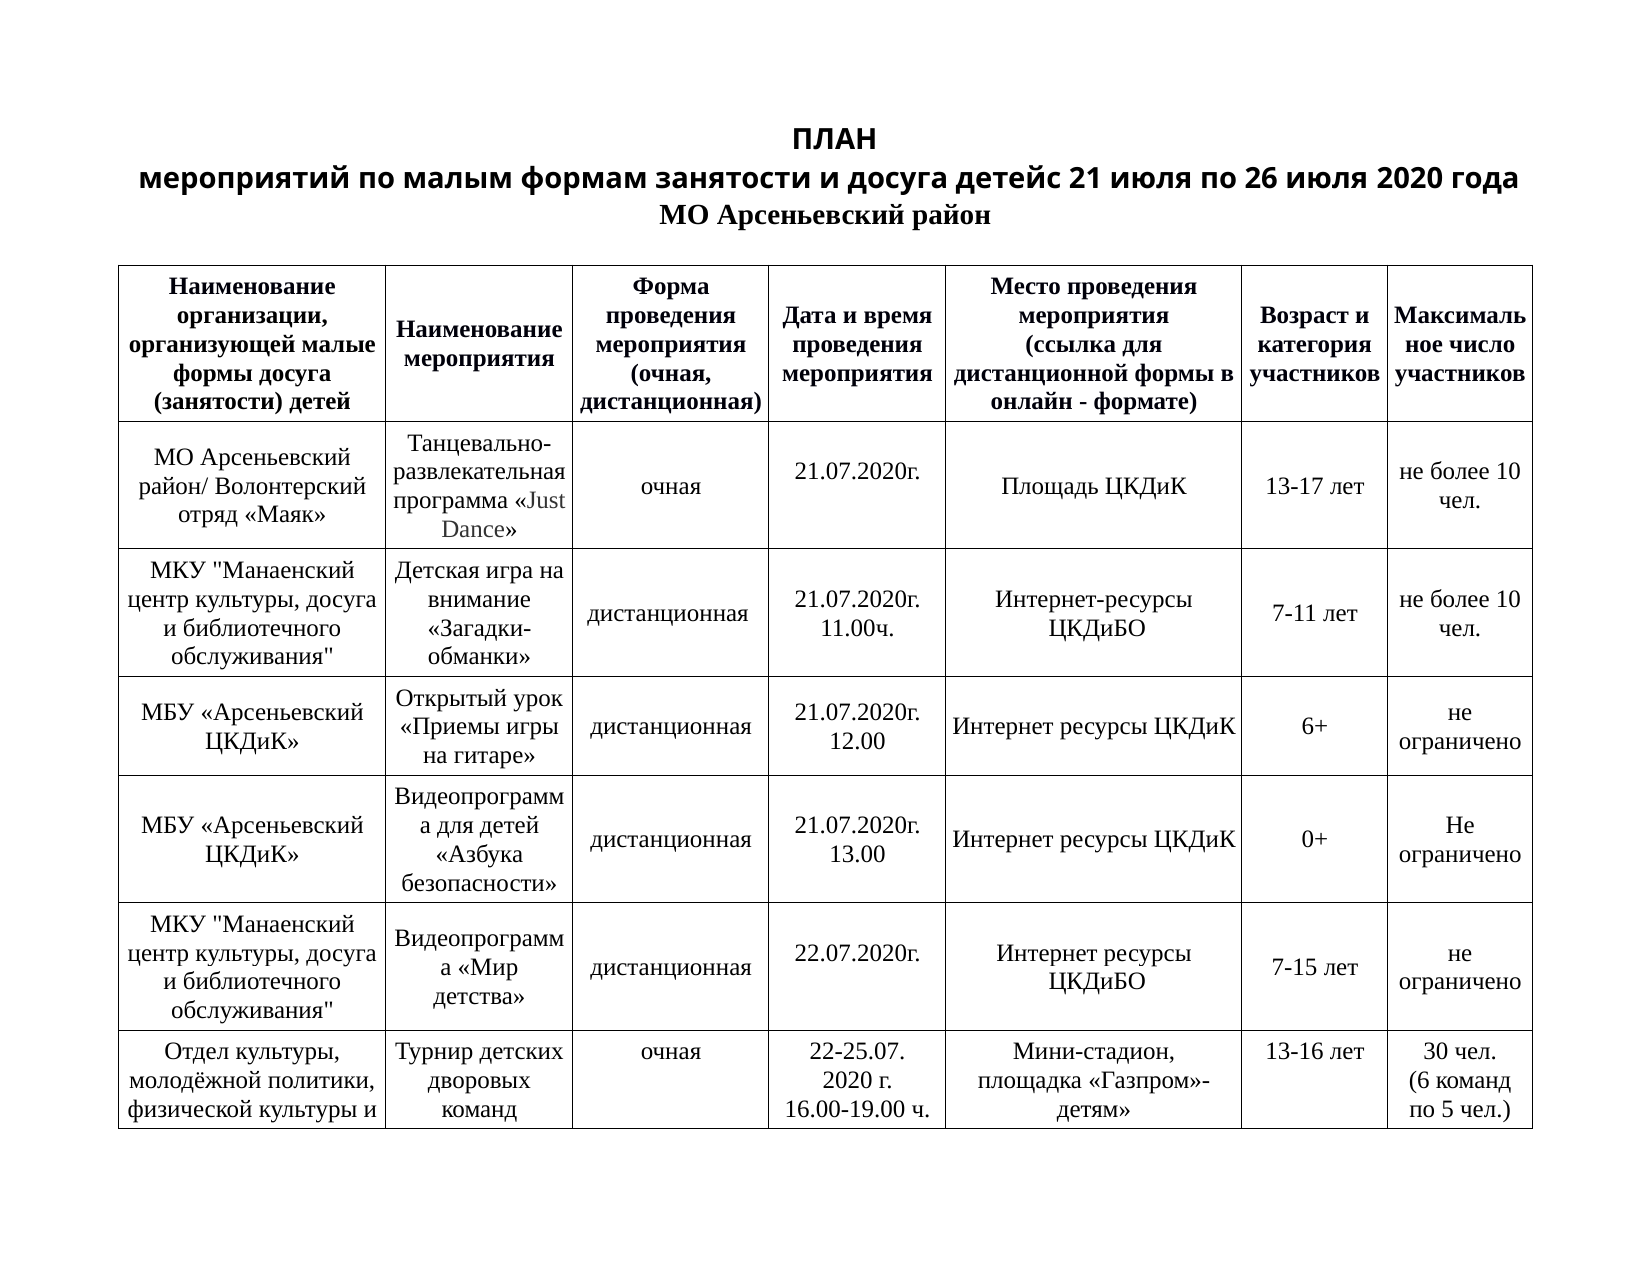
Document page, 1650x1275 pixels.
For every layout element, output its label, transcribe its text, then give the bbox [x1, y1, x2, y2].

table_cell 30 чел. (6 команд по 5 чел.) [1388, 1031, 1532, 1128]
table_header Дата и время проведения мероприятия [769, 266, 945, 421]
table_cell МБУ «Арсеньевский ЦКДиК» [119, 677, 385, 774]
table_cell 21.07.2020г. [769, 422, 945, 548]
table_cell 21.07.2020г. 13.00 [769, 776, 945, 902]
table_cell дистанционная [573, 776, 768, 902]
table_cell 21.07.2020г. 12.00 [769, 677, 945, 774]
table_cell 22-25.07. 2020 г. 16.00-19.00 ч. [769, 1031, 945, 1128]
table_cell Отдел культуры, молодёжной политики, физической культуры и [119, 1031, 385, 1128]
table_cell дистанционная [573, 903, 768, 1029]
table_cell Видеопрограмма для детей «Азбука безопасности» [386, 776, 572, 902]
table_cell Площадь ЦКДиК [946, 422, 1241, 548]
table_cell 0+ [1242, 776, 1387, 902]
table_header Возраст и категория участников [1242, 266, 1387, 421]
table_cell МБУ «Арсеньевский ЦКДиК» [119, 776, 385, 902]
table_cell 7-15 лет [1242, 903, 1387, 1029]
table_header Место проведения мероприятия (ссылка для дистанционной формы в онлайн - формате) [946, 266, 1241, 421]
table_header Наименование организации, организующей малые формы досуга (занятости) детей [119, 266, 385, 421]
table_cell Турнир детских дворовых команд [386, 1031, 572, 1128]
table_cell Интернет-ресурсы ЦКДиБО [946, 549, 1241, 676]
table_cell Детская игра на внимание «Загадки-обманки» [386, 549, 572, 676]
table_cell Интернет ресурсы ЦКДиК [946, 776, 1241, 902]
table_cell 13-16 лет [1242, 1031, 1387, 1128]
table_header Максимальное число участников [1388, 266, 1532, 421]
table_cell Не ограничено [1388, 776, 1532, 902]
table_cell МКУ "Манаенский центр культуры, досуга и библиотечного обслуживания" [119, 549, 385, 676]
table_cell МКУ "Манаенский центр культуры, досуга и библиотечного обслуживания" [119, 903, 385, 1029]
table_cell не более 10 чел. [1388, 549, 1532, 676]
text ПЛАН [118, 118, 1532, 158]
table_cell не ограничено [1388, 677, 1532, 774]
table_cell очная [573, 1031, 768, 1128]
table_cell 21.07.2020г. 11.00ч. [769, 549, 945, 676]
table_cell Открытый урок «Приемы игры на гитаре» [386, 677, 572, 774]
table_cell Интернет ресурсы ЦКДиК [946, 677, 1241, 774]
table_cell Танцевально-развлекательная программа «Just Dance» [386, 422, 572, 548]
table_cell дистанционная [573, 549, 768, 676]
text мероприятий по малым формам занятости и досуга детейс 21 июля по 26 июля 2020 года МО Арсеньевский район [118, 158, 1532, 231]
table_cell дистанционная [573, 677, 768, 774]
table_cell 22.07.2020г. [769, 903, 945, 1029]
table_cell МО Арсеньевский район/ Волонтерский отряд «Маяк» [119, 422, 385, 548]
table_header Наименование мероприятия [386, 266, 572, 421]
table_cell очная [573, 422, 768, 548]
table_cell Интернет ресурсы ЦКДиБО [946, 903, 1241, 1029]
table_cell не ограничено [1388, 903, 1532, 1029]
table_cell 7-11 лет [1242, 549, 1387, 676]
table_cell Видеопрограмма «Мир детства» [386, 903, 572, 1029]
table_header Форма проведения мероприятия (очная, дистанционная) [573, 266, 768, 421]
table_cell Мини-стадион, площадка «Газпром»-детям» [946, 1031, 1241, 1128]
table_cell 13-17 лет [1242, 422, 1387, 548]
table_cell не более 10 чел. [1388, 422, 1532, 548]
table_cell 6+ [1242, 677, 1387, 774]
